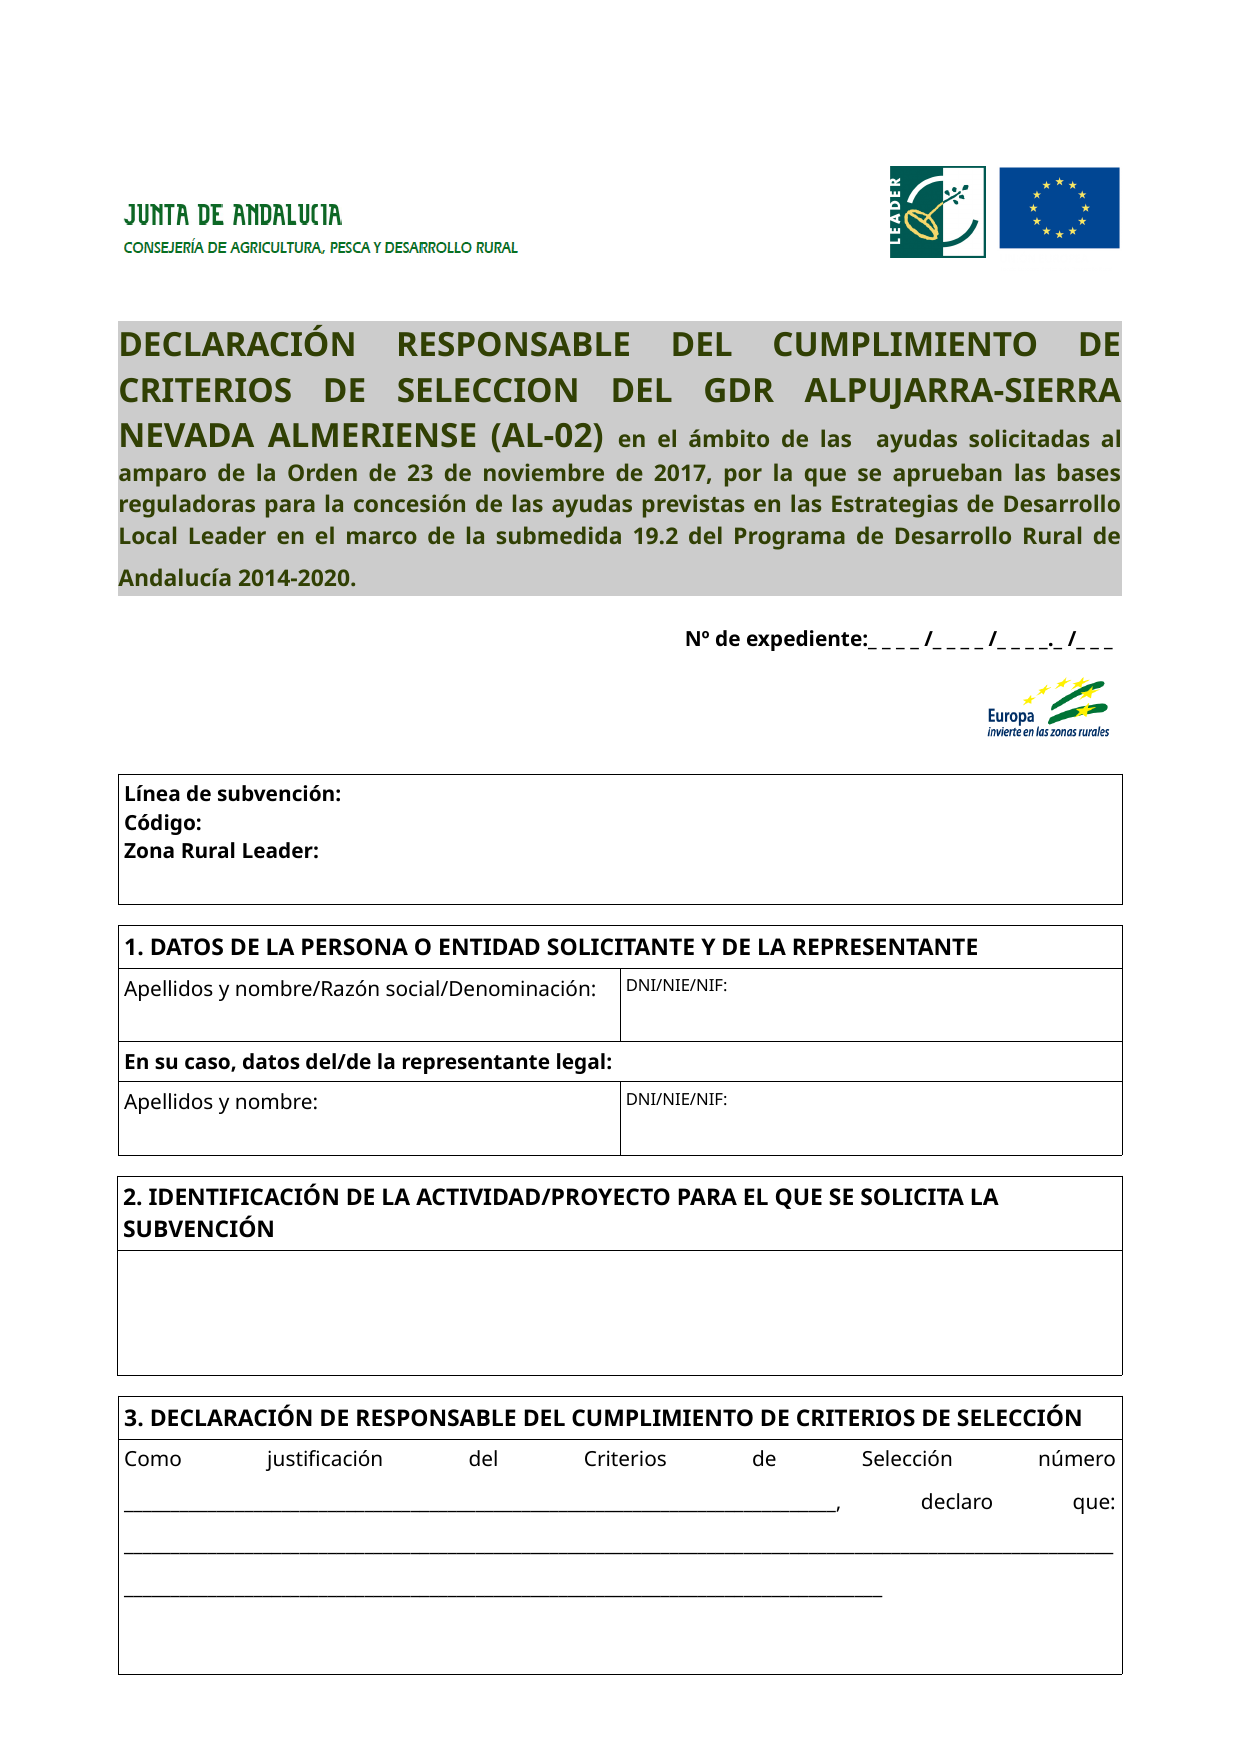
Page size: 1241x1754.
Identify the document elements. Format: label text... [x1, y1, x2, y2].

text Nº de expediente:_ _ _ _ /_ _ _ _ /_ _ _ _._ /_ _ _ [118, 624, 1113, 652]
picture [997, 166, 1122, 272]
table_cell [118, 1251, 1122, 1375]
table_cell Apellidos y nombre/Razón social/Denominación: [119, 969, 620, 1041]
table_cell DNI/NIE/NIF: [621, 1082, 1122, 1155]
table_cell En su caso, datos del/de la representante legal: [119, 1042, 1122, 1081]
table_header 1. DATOS DE LA PERSONA O ENTIDAD SOLICITANTE Y DE LA REPRESENTANTE [119, 926, 1122, 968]
table_header 2. IDENTIFICACIÓN DE LA ACTIVIDAD/PROYECTO PARA EL QUE SE SOLICITA LA SUBVENCIÓN [118, 1177, 1122, 1249]
table_cell Apellidos y nombre: [119, 1082, 620, 1155]
picture [123, 201, 523, 256]
text DECLARACIÓN RESPONSABLE DEL CUMPLIMIENTO DE CRITERIOS DE SELECCION DEL GDR ALPUJARRA-SIERRA NEVADA ALMERIENSE (AL-02) en el ámbito de las ayudas solicitadas al amparo de la Orden de 23 de noviembre de 2017, por la que se aprueban las bases reguladoras para la concesión de las ayudas previstas en las Estrategias de Desarrollo Local Leader en el marco de la submedida 19.2 del Programa de Desarrollo Rural de Andalucía 2014-2020. [118, 321, 1122, 596]
table_header 3. DECLARACIÓN DE RESPONSABLE DEL CUMPLIMIENTO DE CRITERIOS DE SELECCIÓN [119, 1397, 1122, 1438]
table_cell DNI/NIE/NIF: [621, 969, 1122, 1041]
table_cell Como justificación del Criterios de Selección número _____________________________________________________________________________, declaro que: _____________________________________________________________________________________________________________________________________________________________________________________________ [119, 1440, 1122, 1674]
table_header Línea de subvención: Código: Zona Rural Leader: [119, 775, 1122, 904]
